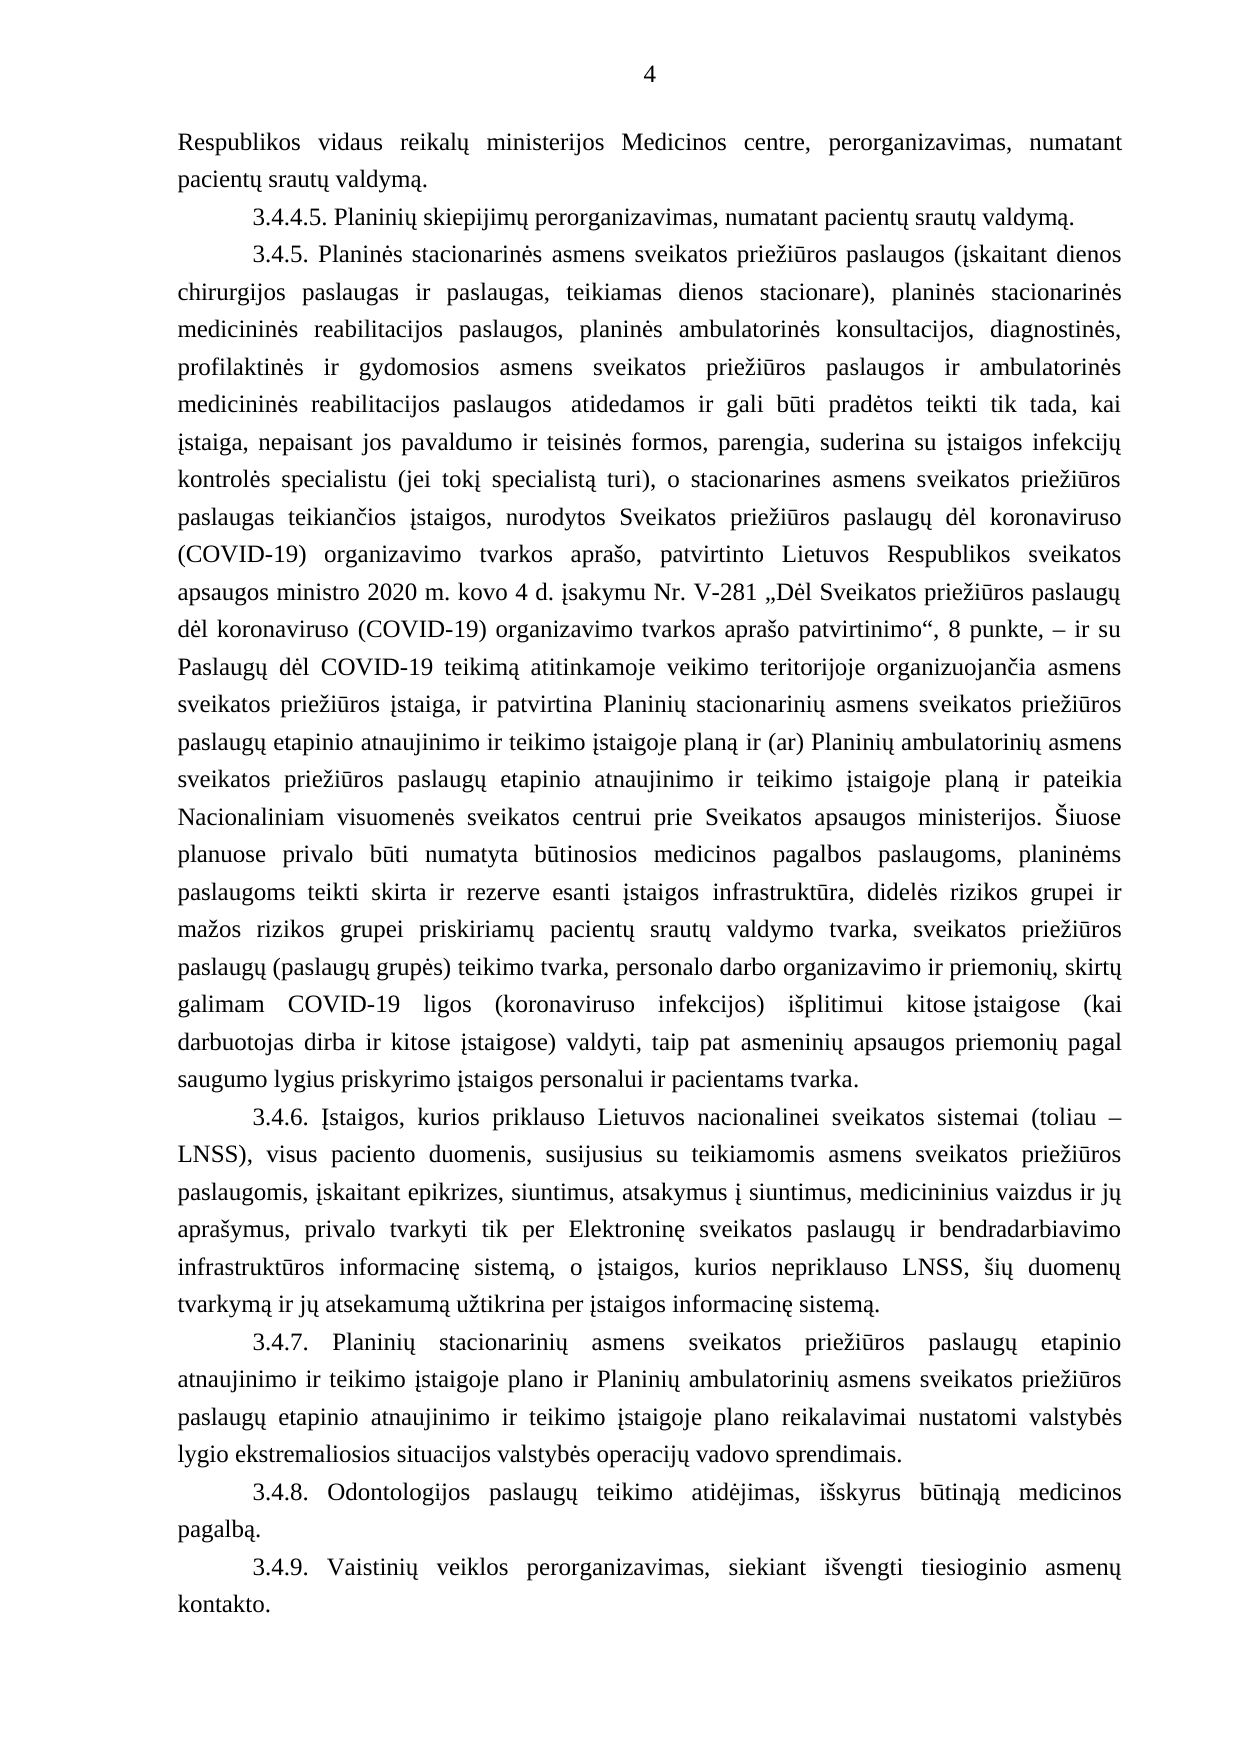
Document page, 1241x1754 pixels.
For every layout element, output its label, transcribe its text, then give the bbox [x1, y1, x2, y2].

text 3.4.9. Vaistinių veiklos perorganizavimas, siekiant išvengti tiesioginio asmenų kontakto. [177, 1543, 1122, 1618]
text 3.4.6. Įstaigos, kurios priklauso Lietuvos nacionalinei sveikatos sistemai (toliau – LNSS), visus paciento duomenis, susijusius su teikiamomis asmens sveikatos priežiūros paslaugomis, įskaitant epikrizes, siuntimus, atsakymus į siuntimus, medicininius vaizdus ir jų aprašymus, privalo tvarkyti tik per Elektroninę sveikatos paslaugų ir bendradarbiavimo infrastruktūros informacinę sistemą, o įstaigos, kurios nepriklauso LNSS, šių duomenų tvarkymą ir jų atsekamumą užtikrina per įstaigos informacinę sistemą. [177, 1093, 1122, 1318]
text 3.4.5. Planinės stacionarinės asmens sveikatos priežiūros paslaugos (įskaitant dienos chirurgijos paslaugas ir paslaugas, teikiamas dienos stacionare), planinės stacionarinės medicininės reabilitacijos paslaugos, planinės ambulatorinės konsultacijos, diagnostinės, profilaktinės ir gydomosios asmens sveikatos priežiūros paslaugos ir ambulatorinės medicininės reabilitacijos paslaugos atidedamos ir gali būti pradėtos teikti tik tada, kai įstaiga, nepaisant jos pavaldumo ir teisinės formos, parengia, suderina su įstaigos infekcijų kontrolės specialistu (jei tokį specialistą turi), o stacionarines asmens sveikatos priežiūros paslaugas teikiančios įstaigos, nurodytos Sveikatos priežiūros paslaugų dėl koronaviruso (COVID-19) organizavimo tvarkos aprašo, patvirtinto Lietuvos Respublikos sveikatos apsaugos ministro 2020 m. kovo 4 d. įsakymu Nr. V-281 „Dėl Sveikatos priežiūros paslaugų dėl koronaviruso (COVID-19) organizavimo tvarkos aprašo patvirtinimo“, 8 punkte, – ir su Paslaugų dėl COVID-19 teikimą atitinkamoje veikimo teritorijoje organizuojančia asmens sveikatos priežiūros įstaiga, ir patvirtina Planinių stacionarinių asmens sveikatos priežiūros paslaugų etapinio atnaujinimo ir teikimo įstaigoje planą ir (ar) Planinių ambulatorinių asmens sveikatos priežiūros paslaugų etapinio atnaujinimo ir teikimo įstaigoje planą ir pateikia Nacionaliniam visuomenės sveikatos centrui prie Sveikatos apsaugos ministerijos. Šiuose planuose privalo būti numatyta būtinosios medicinos pagalbos paslaugoms, planinėms paslaugoms teikti skirta ir rezerve esanti įstaigos infrastruktūra, didelės rizikos grupei ir mažos rizikos grupei priskiriamų pacientų srautų valdymo tvarka, sveikatos priežiūros paslaugų (paslaugų grupės) teikimo tvarka, personalo darbo organizavimo ir priemonių, skirtų galimam COVID-19 ligos (koronaviruso infekcijos) išplitimui kitose įstaigose (kai darbuotojas dirba ir kitose įstaigose) valdyti, taip pat asmeninių apsaugos priemonių pagal saugumo lygius priskyrimo įstaigos personalui ir pacientams tvarka. [177, 231, 1122, 1093]
text 3.4.8. Odontologijos paslaugų teikimo atidėjimas, išskyrus būtinąją medicinos pagalbą. [177, 1468, 1122, 1543]
text 3.4.7. Planinių stacionarinių asmens sveikatos priežiūros paslaugų etapinio atnaujinimo ir teikimo įstaigoje plano ir Planinių ambulatorinių asmens sveikatos priežiūros paslaugų etapinio atnaujinimo ir teikimo įstaigoje plano reikalavimai nustatomi valstybės lygio ekstremaliosios situacijos valstybės operacijų vadovo sprendimais. [177, 1318, 1122, 1468]
text Respublikos vidaus reikalų ministerijos Medicinos centre, perorganizavimas, numatant pacientų srautų valdymą. [177, 118, 1122, 193]
text 3.4.4.5. Planinių skiepijimų perorganizavimas, numatant pacientų srautų valdymą. [177, 193, 1122, 231]
